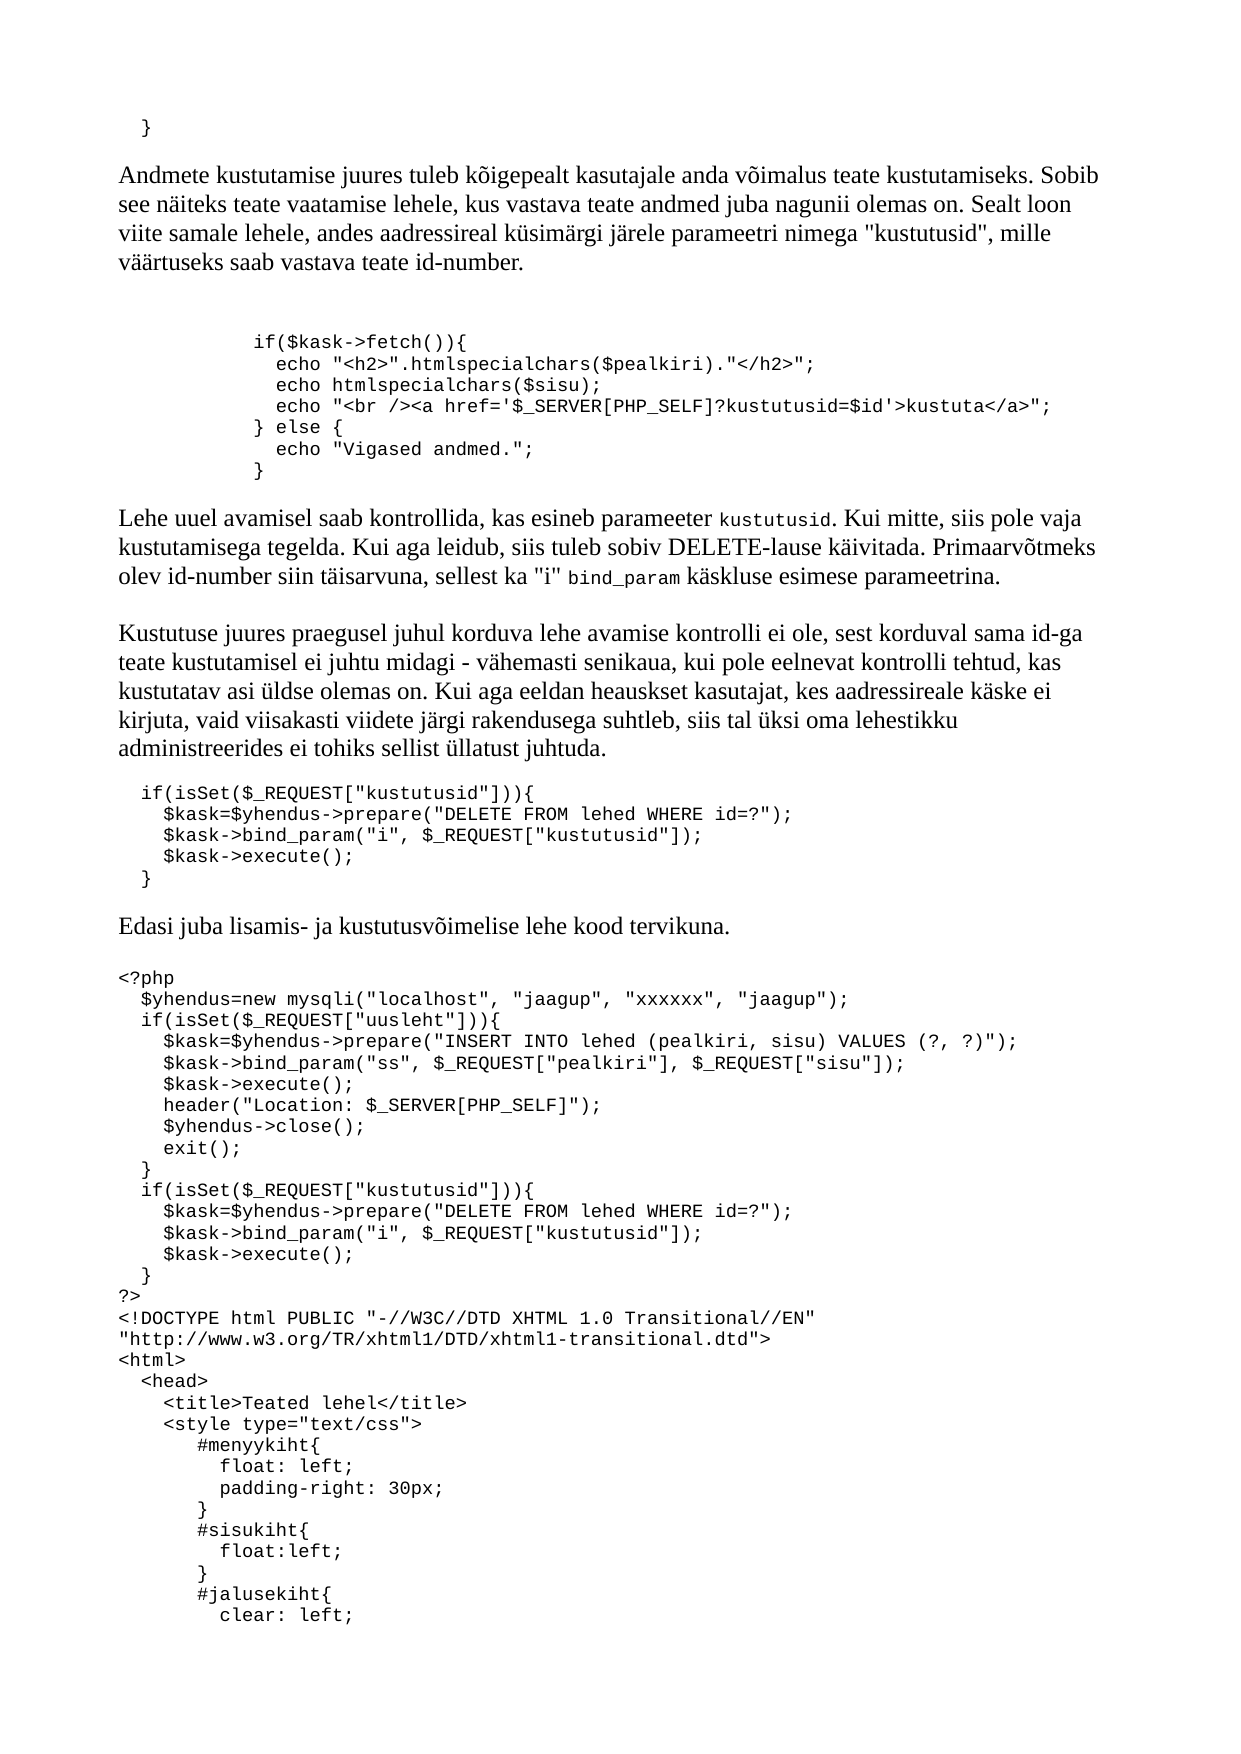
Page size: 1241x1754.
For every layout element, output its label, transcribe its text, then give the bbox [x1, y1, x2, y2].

text $kask=$yhendus->prepare("DELETE FROM lehed WHERE id=?"); [118, 805, 1122, 826]
text Edasi juba lisamis- ja kustutusvõimelise lehe kood tervikuna. [118, 911, 1122, 940]
text <!DOCTYPE html PUBLIC "-//W3C//DTD XHTML 1.0 Transitional//EN" [118, 1308, 1122, 1330]
text } [118, 461, 1122, 482]
text Andmete kustutamise juures tuleb kõigepealt kasutajale anda võimalus teate kustutamiseks. Sobib see näiteks teate vaatamise lehele, kus vastava teate andmed juba nagunii olemas on. Sealt loon viite samale lehele, andes aadressireal küsimärgi järele parameetri nimega "kustutusid", mille väärtuseks saab vastava teate id-number. [118, 161, 1122, 276]
text } else { [118, 418, 1122, 439]
text $kask->bind_param("i", $_REQUEST["kustutusid"]); [118, 1223, 1122, 1245]
text <html> [118, 1351, 1122, 1372]
text $kask->bind_param("i", $_REQUEST["kustutusid"]); [118, 826, 1122, 847]
text echo htmlspecialchars($sisu); [118, 376, 1122, 397]
text exit(); [118, 1138, 1122, 1160]
text Lehe uuel avamisel saab kontrollida, kas esineb parameeter kustutusid. Kui mitte, siis pole vaja kustutamisega tegelda. Kui aga leidub, siis tuleb sobiv DELETE-lause käivitada. Primaarvõtmeks olev id-number siin täisarvuna, sellest ka "i" bind_param käskluse esimese parameetrina. [118, 503, 1122, 590]
text $kask->execute(); [118, 1245, 1122, 1266]
text padding-right: 30px; [118, 1478, 1122, 1500]
text } [118, 1160, 1122, 1181]
text $kask=$yhendus->prepare("INSERT INTO lehed (pealkiri, sisu) VALUES (?, ?)"); [118, 1032, 1122, 1053]
text $kask->bind_param("ss", $_REQUEST["pealkiri"], $_REQUEST["sisu"]); [118, 1053, 1122, 1075]
text <?php [118, 968, 1122, 990]
text float: left; [118, 1457, 1122, 1478]
text } [118, 1266, 1122, 1287]
text echo "<br /><a href='$_SERVER[PHP_SELF]?kustutusid=$id'>kustuta</a>"; [118, 397, 1122, 418]
text header("Location: $_SERVER[PHP_SELF]"); [118, 1096, 1122, 1117]
text <title>Teated lehel</title> [118, 1393, 1122, 1415]
text if(isSet($_REQUEST["uusleht"])){ [118, 1011, 1122, 1032]
text } [118, 118, 1122, 139]
text if($kask->fetch()){ [118, 333, 1122, 354]
text $kask=$yhendus->prepare("DELETE FROM lehed WHERE id=?"); [118, 1202, 1122, 1223]
text float:left; [118, 1542, 1122, 1563]
text $yhendus=new mysqli("localhost", "jaagup", "xxxxxx", "jaagup"); [118, 990, 1122, 1011]
text <head> [118, 1372, 1122, 1393]
text #sisukiht{ [118, 1521, 1122, 1542]
text $kask->execute(); [118, 1075, 1122, 1096]
text if(isSet($_REQUEST["kustutusid"])){ [118, 783, 1122, 805]
text clear: left; [118, 1606, 1122, 1627]
text echo "<h2>".htmlspecialchars($pealkiri)."</h2>"; [118, 354, 1122, 376]
text } [118, 1500, 1122, 1521]
text } [118, 868, 1122, 890]
text Kustutuse juures praegusel juhul korduva lehe avamise kontrolli ei ole, sest korduval sama id-ga teate kustutamisel ei juhtu midagi - vähemasti senikaua, kui pole eelnevat kontrolli tehtud, kas kustutatav asi üldse olemas on. Kui aga eeldan heauskset kasutajat, kes aadressireale käske ei kirjuta, vaid viisakasti viidete järgi rakendusega suhtleb, siis tal üksi oma lehestikku administreerides ei tohiks sellist üllatust juhtuda. [118, 618, 1122, 762]
text if(isSet($_REQUEST["kustutusid"])){ [118, 1181, 1122, 1202]
text <style type="text/css"> [118, 1415, 1122, 1436]
text #menyykiht{ [118, 1436, 1122, 1457]
text } [118, 1563, 1122, 1585]
text "http://www.w3.org/TR/xhtml1/DTD/xhtml1-transitional.dtd"> [118, 1330, 1122, 1351]
text ?> [118, 1287, 1122, 1308]
text $yhendus->close(); [118, 1117, 1122, 1138]
text #jalusekiht{ [118, 1585, 1122, 1606]
text echo "Vigased andmed."; [118, 439, 1122, 461]
text $kask->execute(); [118, 847, 1122, 868]
